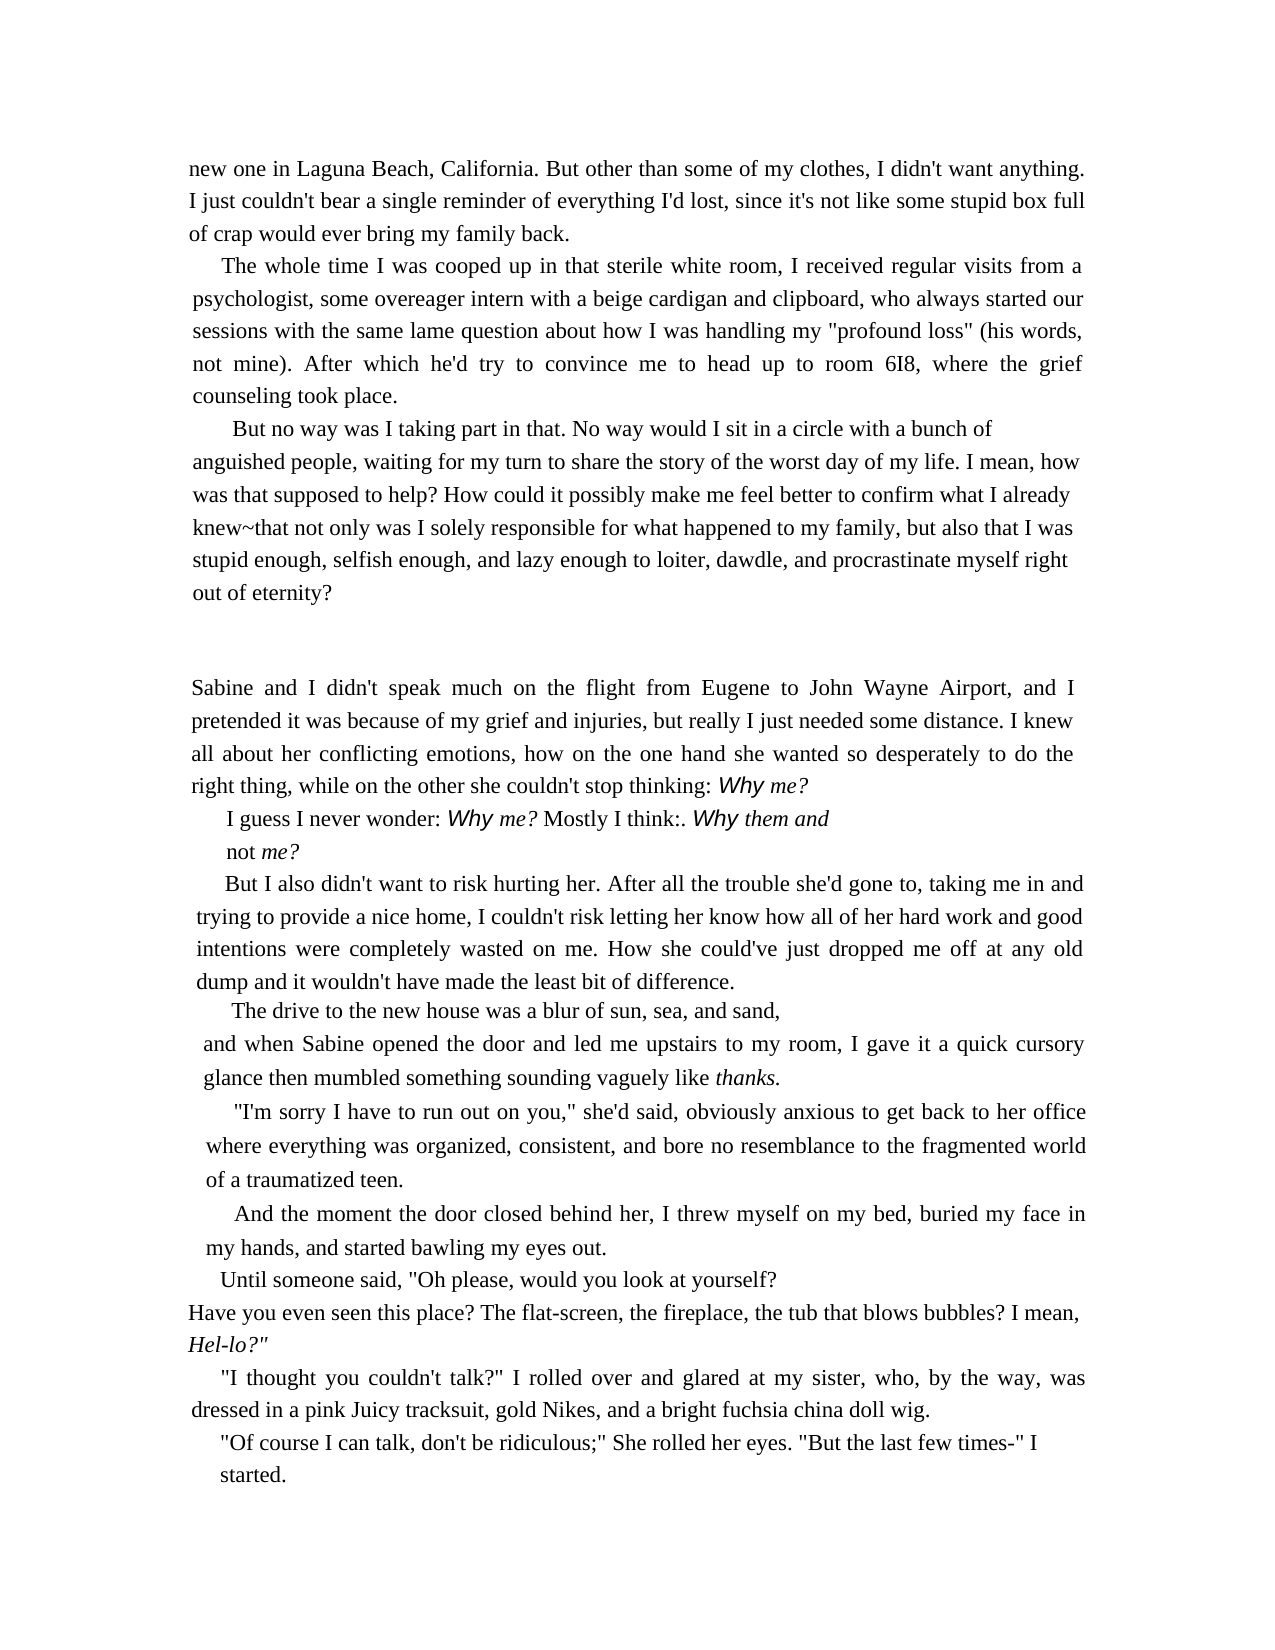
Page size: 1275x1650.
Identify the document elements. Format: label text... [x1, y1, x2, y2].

text Sabine and I didn't speak much on the flight from Eugene to John Wayne Airport, and I pretended it was because of my grief and injuries, but really I just needed some distance. I knew all about her conflicting emotions, how on the one hand she wanted so desperately to do the right thing, while on the other she couldn't stop thinking: Why me? [191, 669, 1076, 801]
text The whole time I was cooped up in that sterile white room, I received regular visits from a psychologist, some overeager intern with a beige cardigan and clipboard, who always started our sessions with the same lame question about how I was handling my "profound loss" (his words, not mine). After which he'd try to convince me to head up to room 6I8, where the grief counseling took place. [192, 247, 1085, 410]
text "Of course I can talk, don't be ridiculous;" She rolled her eyes. "But the last few times-" I started. [220, 1424, 1087, 1488]
text The drive to the new house was a blur of sun, sea, and sand, [231, 996, 1087, 1024]
text ''I'm sorry I have to run out on you," she'd said, obviously anxious to get back to her office where everything was organized, consistent, and bore no resemblance to the fragmented world of a traumatized teen. [206, 1092, 1087, 1194]
text I guess I never wonder: Why me? Mostly I think:. Why them and not me? [226, 801, 859, 866]
text But no way was I taking part in that. No way would I sit in a circle with a bunch of anguished people, waiting for my turn to share the story of the worst day of my life. I mean, how was that supposed to help? How could it possibly make me feel better to confirm what I already knew~that not only was I solely responsible for what happened to my family, but also that I was stupid enough, selfish enough, and lazy enough to loiter, dawdle, and procrastinate myself right out of eternity? [192, 410, 1087, 607]
text But I also didn't want to risk hurting her. After all the trouble she'd gone to, taking me in and trying to provide a nice home, I couldn't risk letting her know how all of her hard work and good intentions were completely wasted on me. How she could've just dropped me off at any old dump and it wouldn't have made the least bit of difference. [196, 866, 1085, 996]
text Have you even seen this place? The flat-screen, the fireplace, the tub that blows bubbles? I mean, Hel-lo?" [188, 1295, 1086, 1359]
text Until someone said, "Oh please, would you look at yourself? [220, 1262, 1087, 1294]
text new one in Laguna Beach, California. But other than some of my clothes, I didn't want anything. I just couldn't bear a single reminder of everything I'd lost, since it's not like some stupid box full of crap would ever bring my family back. [188, 150, 1087, 247]
text and when Sabine opened the door and led me upstairs to my room, I gave it a quick cursory glance then mumbled something sounding vaguely like thanks. [203, 1024, 1086, 1092]
text And the moment the door closed behind her, I threw myself on my bed, buried my face in my hands, and started bawling my eyes out. [206, 1194, 1087, 1262]
text "I thought you couldn't talk?" I rolled over and glared at my sister, who, by the way, was dressed in a pink Juicy tracksuit, gold Nikes, and a bright fuchsia china doll wig. [191, 1359, 1087, 1424]
